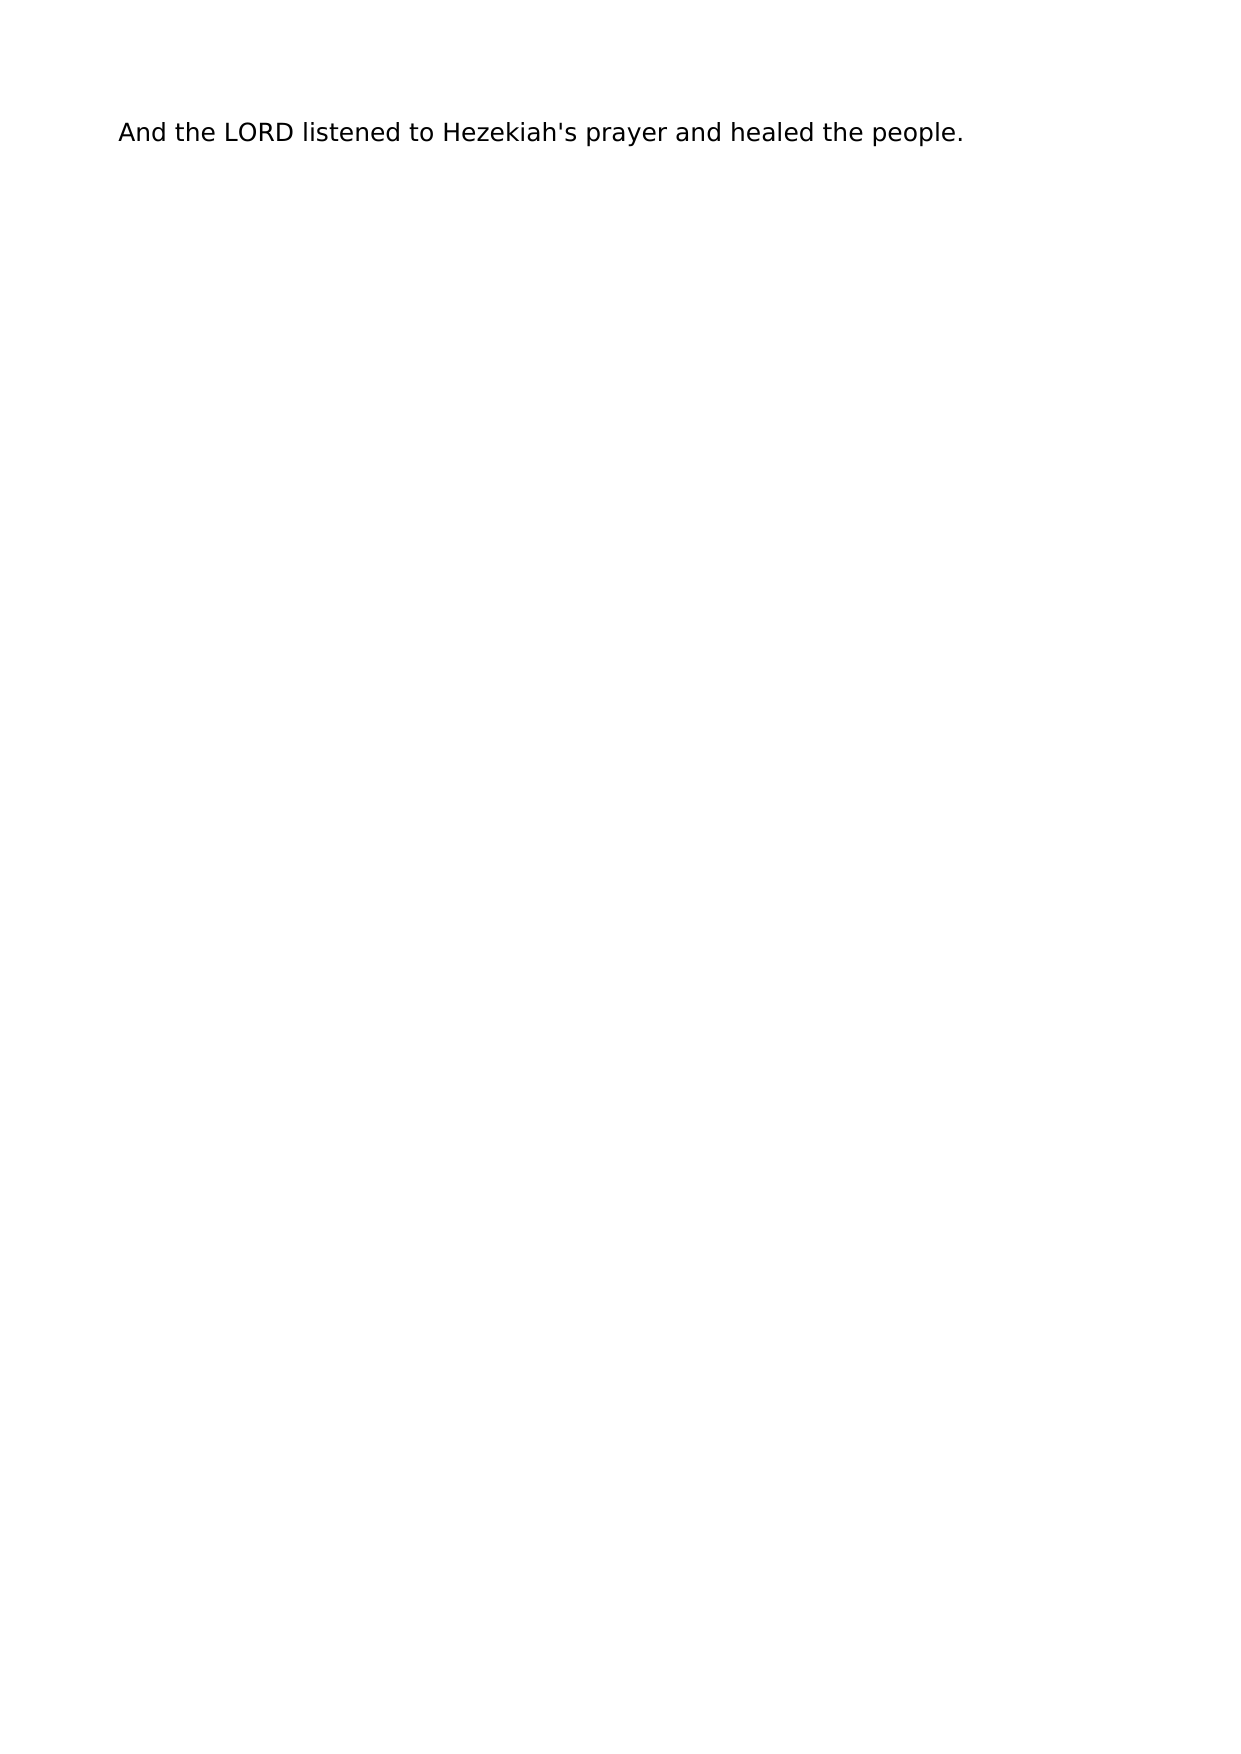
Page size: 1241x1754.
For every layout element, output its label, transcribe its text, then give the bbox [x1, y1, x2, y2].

text And the LORD listened to Hezekiah's prayer and healed the people. [118, 118, 1122, 147]
